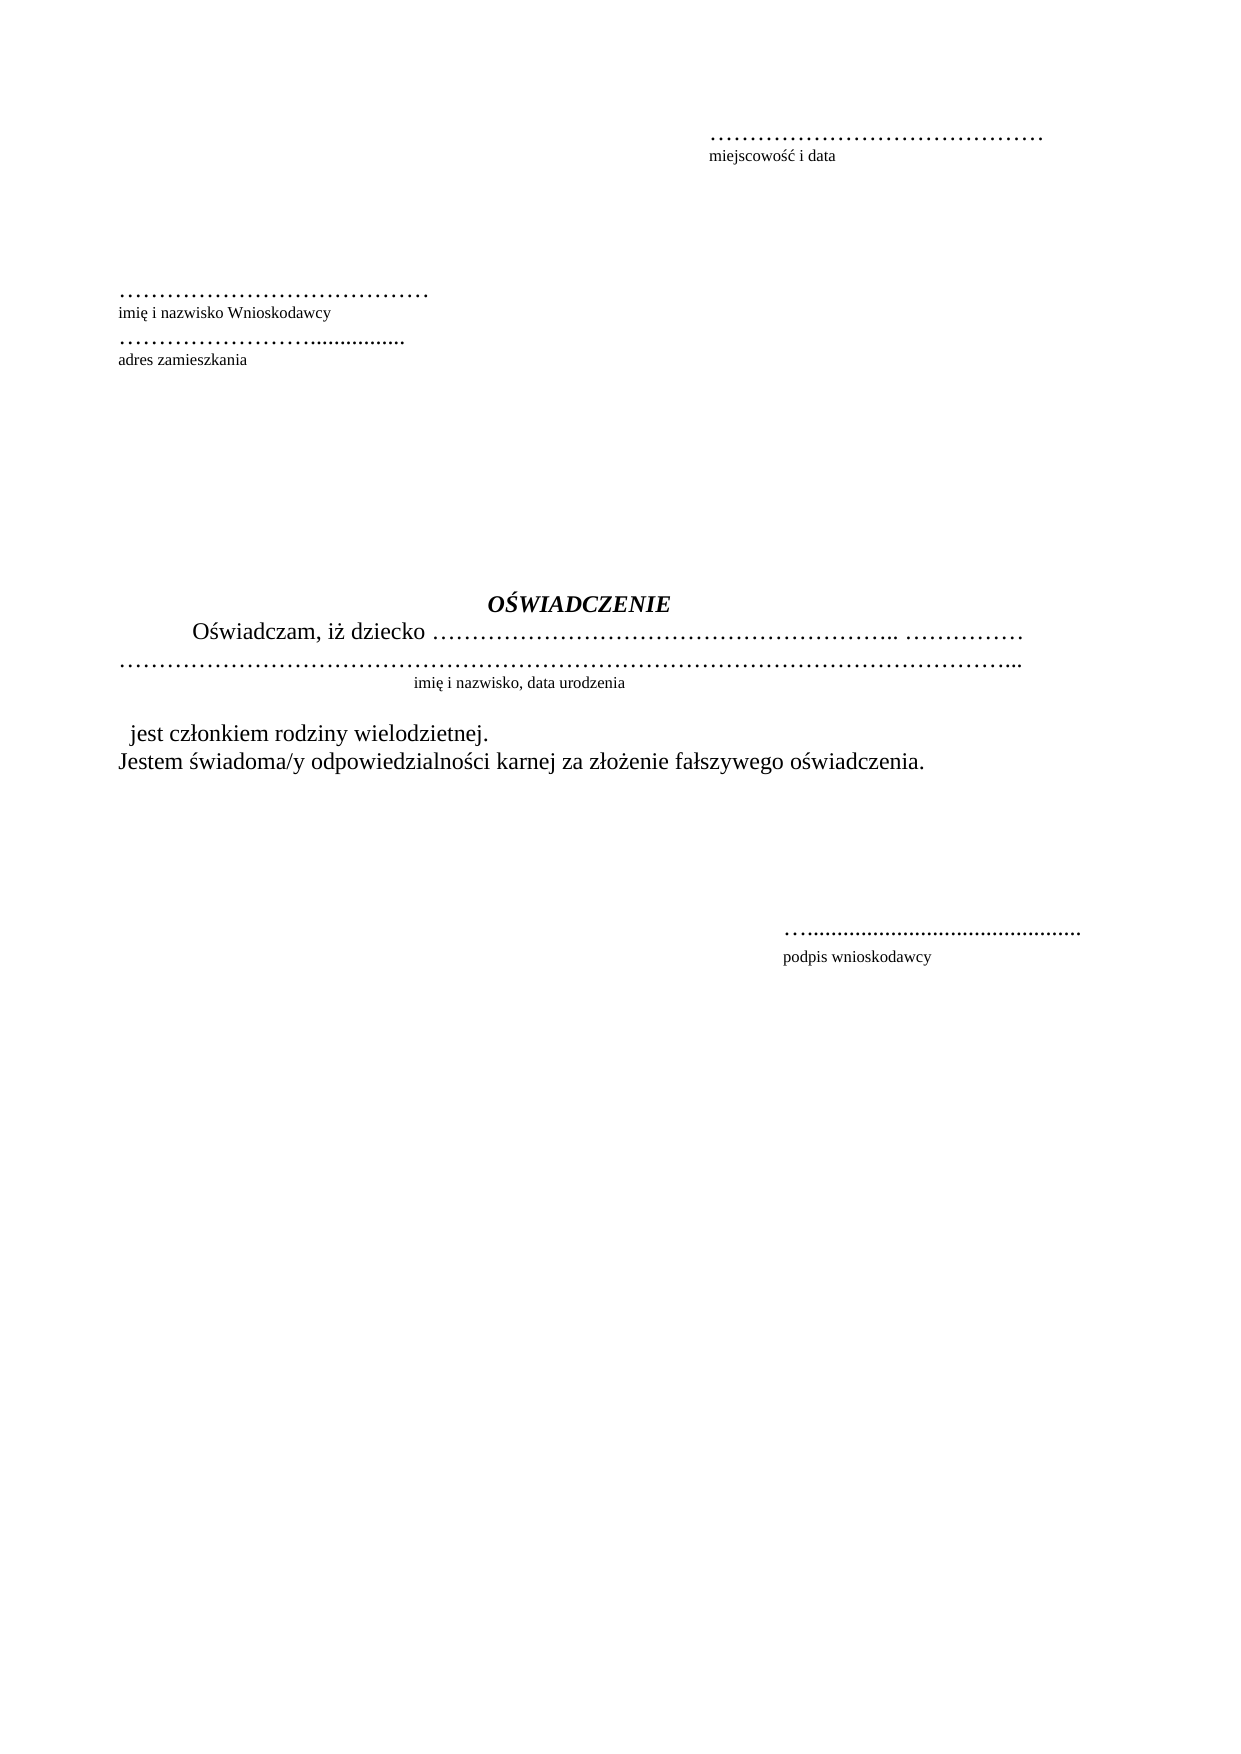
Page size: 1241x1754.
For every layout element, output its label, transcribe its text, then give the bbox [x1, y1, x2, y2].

text …………………………………………………………………………………………………... [118, 645, 1122, 672]
text imię i nazwisko Wnioskodawcy [118, 303, 1122, 322]
text ………………………………… [118, 275, 1122, 303]
text ……………………................ [118, 322, 1122, 350]
text miejscowość i data [118, 146, 1122, 165]
text OŚWIADCZENIE [118, 590, 1122, 617]
text …………………………………… [118, 118, 1122, 146]
text podpis wnioskodawcy [118, 940, 1122, 968]
text Jestem świadoma/y odpowiedzialności karnej za złożenie fałszywego oświadczenia. [118, 747, 1122, 774]
text imię i nazwisko, data urodzenia [118, 672, 1122, 692]
text ….............................................. [118, 885, 1122, 940]
text adres zamieszkania [118, 350, 1122, 369]
text jest członkiem rodziny wielodzietnej. [118, 719, 1122, 747]
text Oświadczam, iż dziecko ………………………………………………….. …………… [118, 617, 1122, 645]
